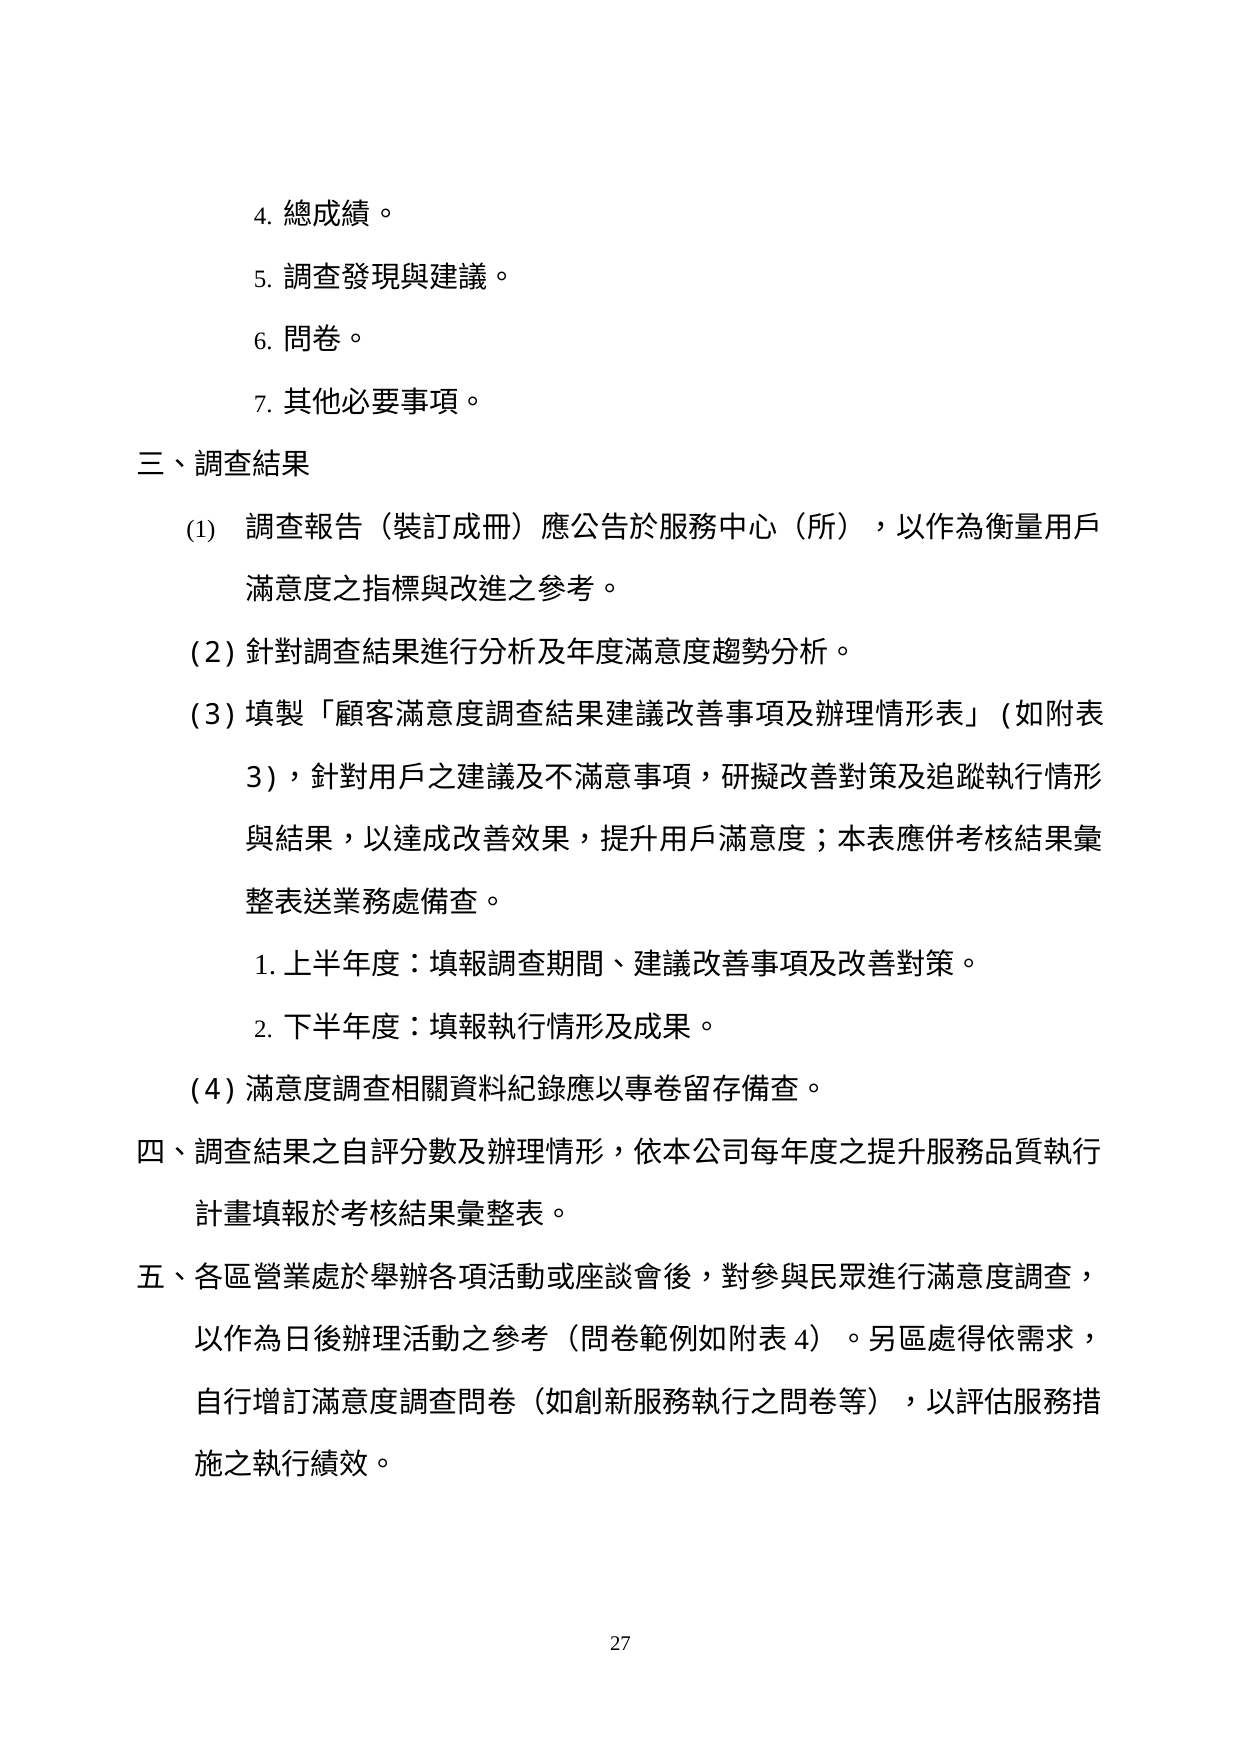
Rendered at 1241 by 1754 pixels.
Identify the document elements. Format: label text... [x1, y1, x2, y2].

list 其他必要事項。 [253, 358, 1104, 420]
list 下半年度：填報執行情形及成果。 [254, 983, 1104, 1045]
list 問卷。 [253, 295, 1104, 358]
list 上半年度：填報調查期間、建議改善事項及改善對策。 [254, 920, 1104, 983]
list 填製「顧客滿意度調查結果建議改善事項及辦理情形表」(如附表3)，針對用戶之建議及不滿意事項，研擬改善對策及追蹤執行情形與結果，以達成改善效果，提升用戶滿意度；本表應併考核結果彙整表送業務處備查。 [186, 670, 1104, 920]
list 總成績。 [253, 170, 1104, 233]
list 調查報告（裝訂成冊）應公告於服務中心（所），以作為衡量用戶滿意度之指標與改進之參考。 [186, 483, 1104, 608]
list 調查發現與建議。 [253, 233, 1104, 295]
list 滿意度調查相關資料紀錄應以專卷留存備查。 [186, 1045, 1104, 1108]
text 三、調查結果 [136, 420, 1104, 483]
text 四、調查結果之自評分數及辦理情形，依本公司每年度之提升服務品質執行計畫填報於考核結果彙整表。 [136, 1108, 1104, 1233]
text 五、各區營業處於舉辦各項活動或座談會後，對參與民眾進行滿意度調查，以作為日後辦理活動之參考（問卷範例如附表4）。另區處得依需求，自行增訂滿意度調查問卷（如創新服務執行之問卷等），以評估服務措施之執行績效。 [136, 1233, 1104, 1483]
list 針對調查結果進行分析及年度滿意度趨勢分析。 [186, 608, 1104, 670]
